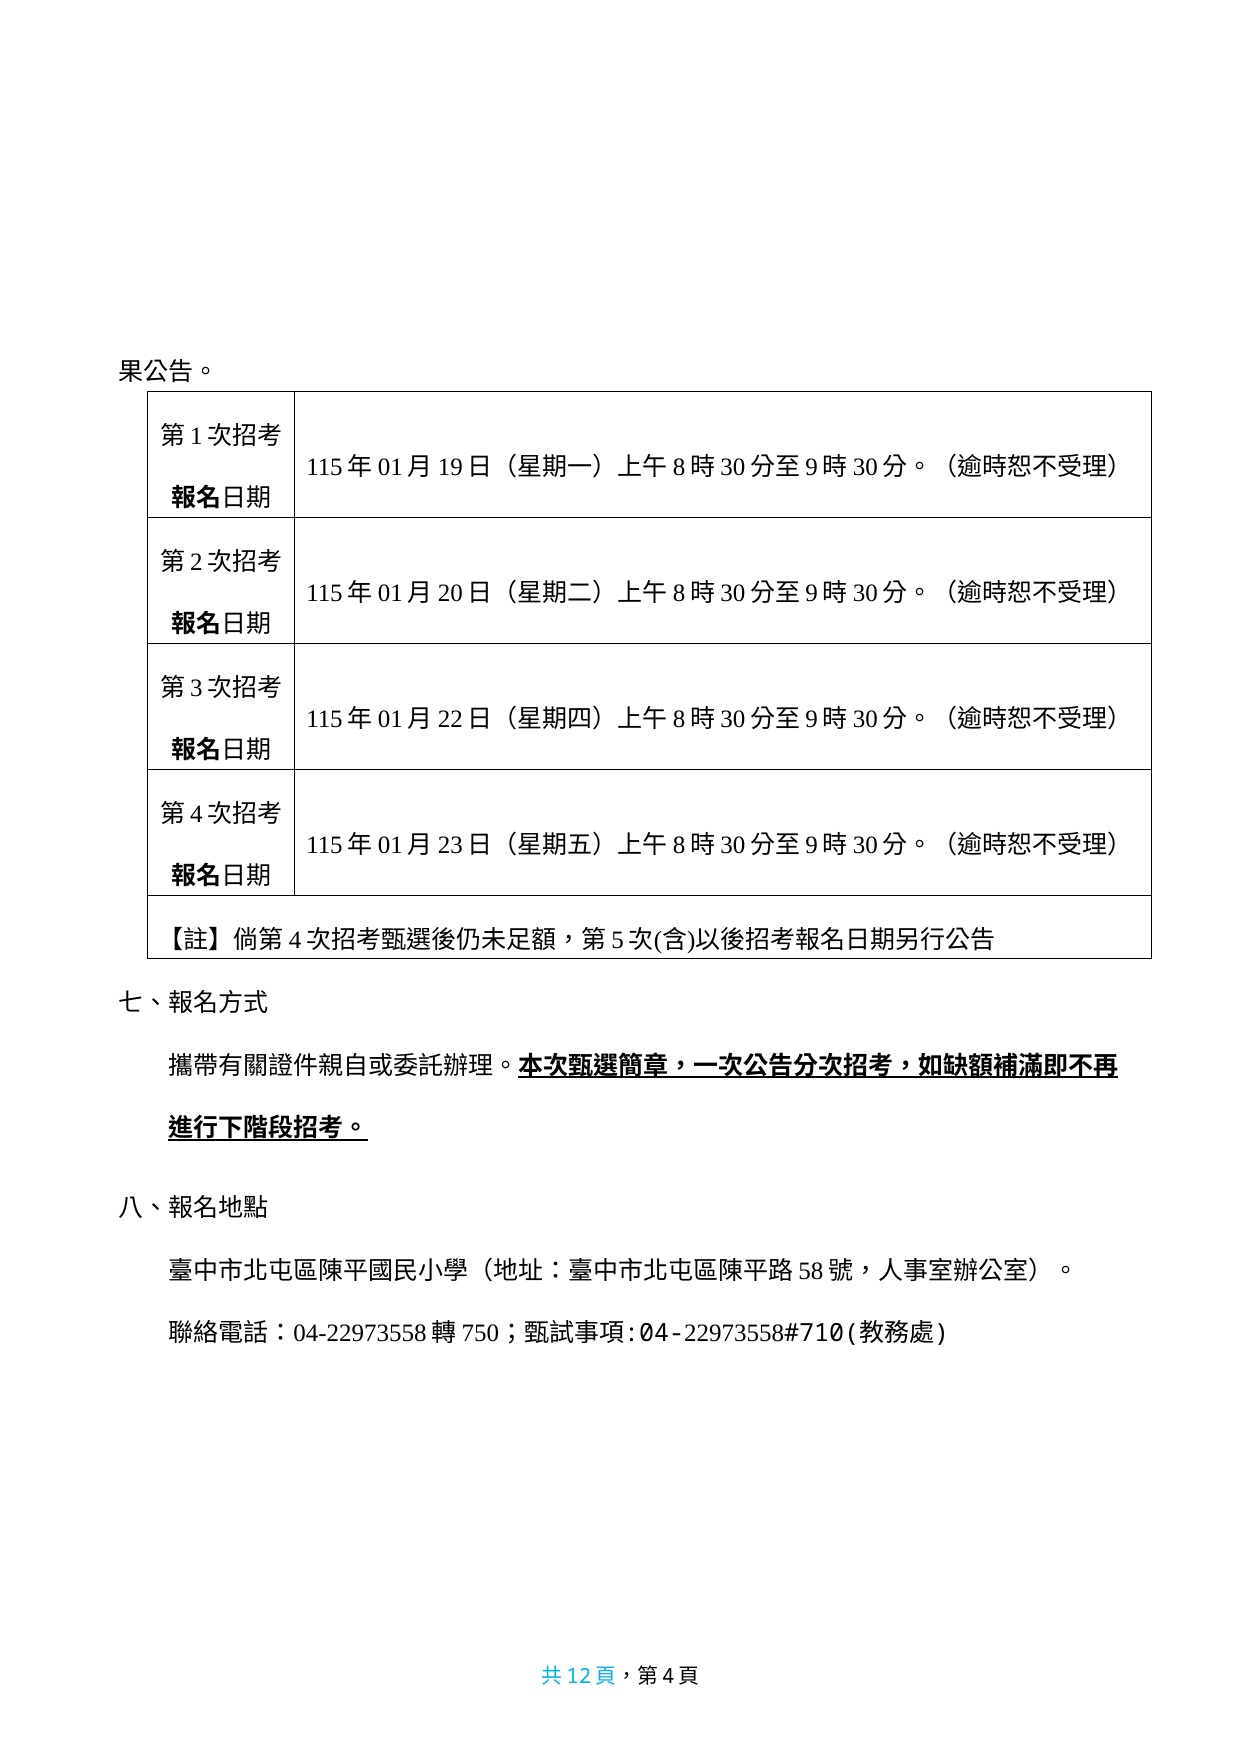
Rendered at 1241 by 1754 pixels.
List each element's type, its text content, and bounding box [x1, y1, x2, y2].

text 聯絡電話：04-22973558轉750；甄試事項:04-22973558#710(教務處) [168, 1289, 1122, 1352]
table_cell 115年01月20日（星期二）上午8時30分至9時30分。（逾時恕不受理） [295, 518, 1151, 643]
table_cell 第4次招考報名日期 [148, 770, 294, 895]
table_cell 115年01月23日（星期五）上午8時30分至9時30分。（逾時恕不受理） [295, 770, 1151, 895]
table_header 第1次招考報名日期 [148, 392, 294, 517]
text 果公告。 [118, 328, 1122, 391]
table_header 115年01月19日（星期一）上午8時30分至9時30分。（逾時恕不受理） [295, 392, 1151, 517]
table_cell 115年01月22日（星期四）上午8時30分至9時30分。（逾時恕不受理） [295, 644, 1151, 769]
table_cell 【註】倘第4次招考甄選後仍未足額，第5次(含)以後招考報名日期另行公告 [148, 896, 1151, 958]
text 七、報名方式 攜帶有關證件親自或委託辦理。本次甄選簡章，一次公告分次招考，如缺額補滿即不再進行下階段招考。 [118, 959, 1122, 1147]
text 八、報名地點 臺中市北屯區陳平國民小學（地址：臺中市北屯區陳平路58號，人事室辦公室）。 [118, 1164, 1122, 1289]
table_cell 第2次招考報名日期 [148, 518, 294, 643]
table_cell 第3次招考報名日期 [148, 644, 294, 769]
